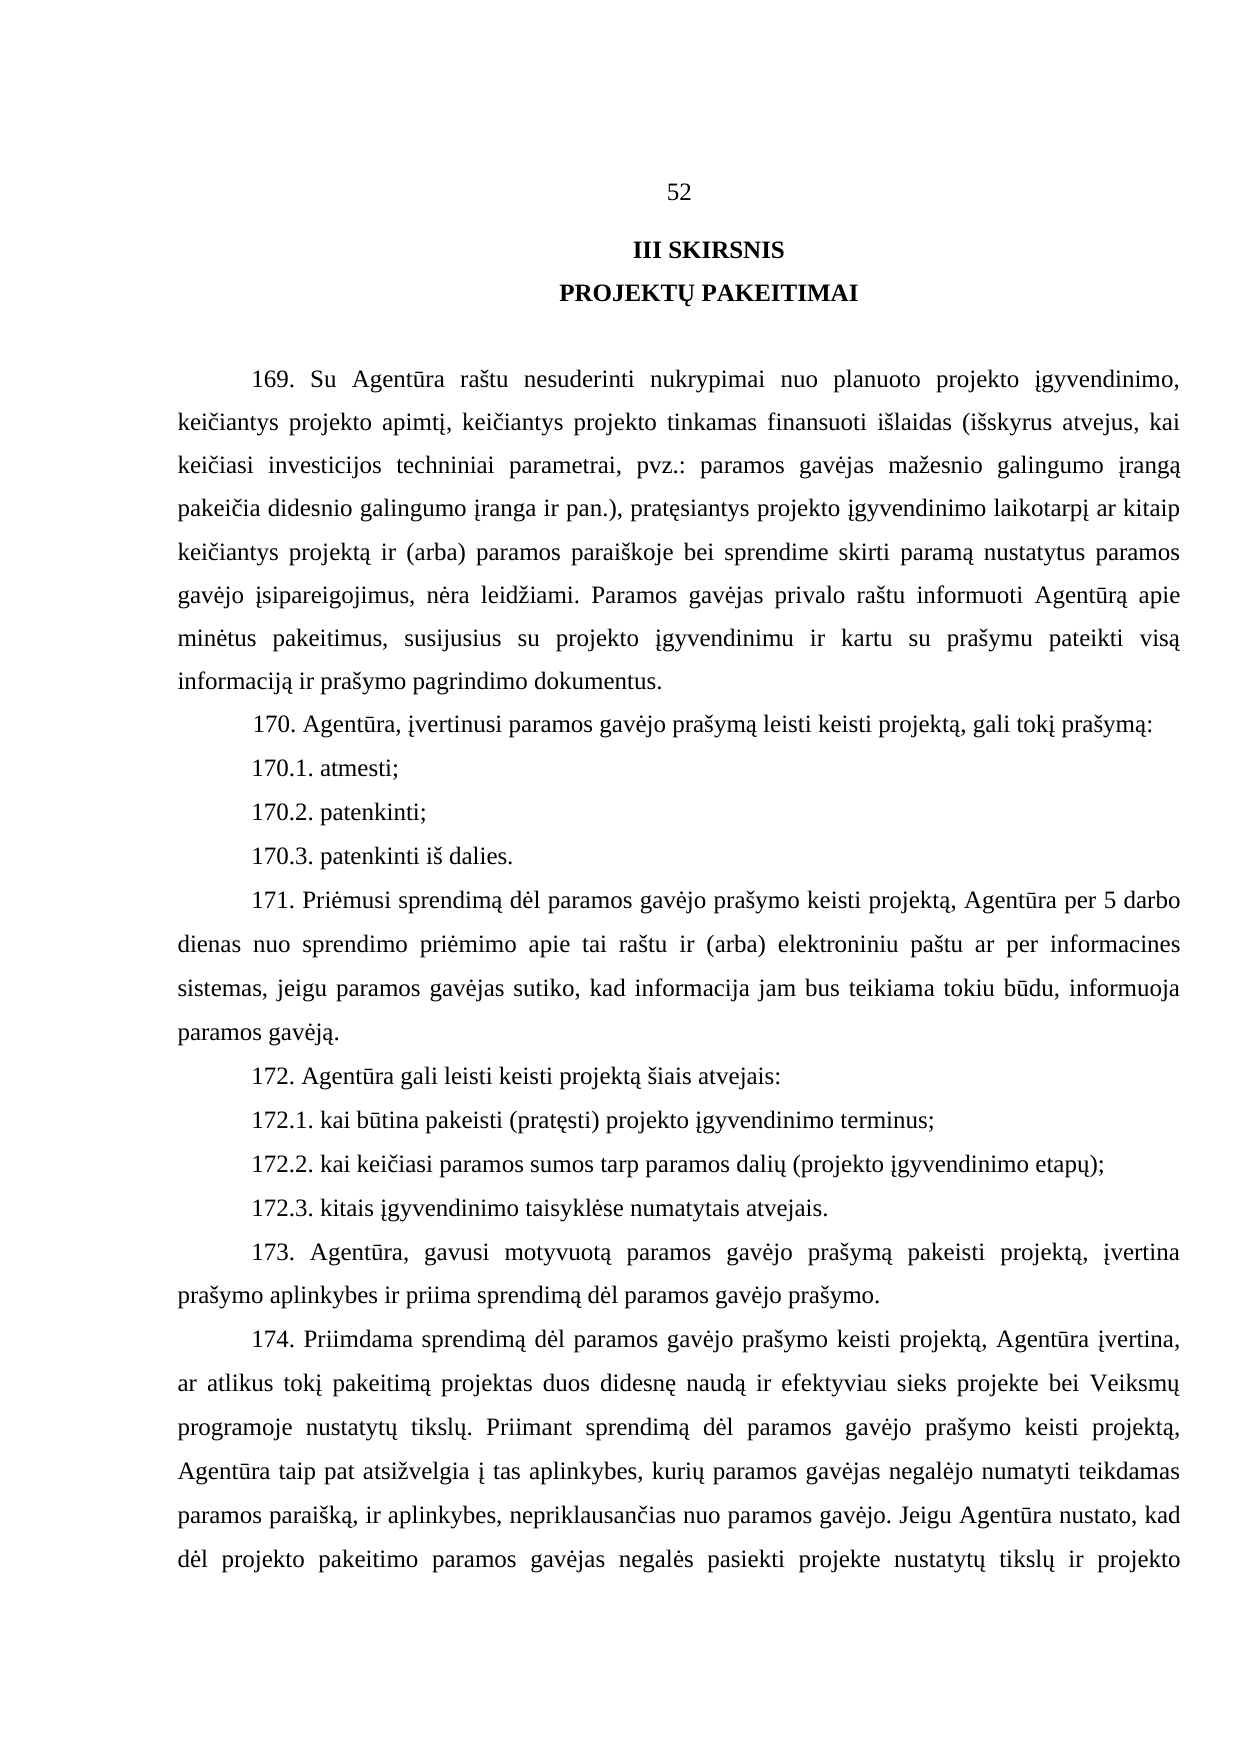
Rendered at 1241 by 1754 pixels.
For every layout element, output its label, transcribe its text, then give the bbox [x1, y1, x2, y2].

text 172. Agentūra gali leisti keisti projektą šiais atvejais: [177, 1061, 1181, 1089]
text 173. Agentūra, gavusi motyvuotą paramos gavėjo prašymą pakeisti projektą, įvertina prašymo aplinkybes ir priima sprendimą dėl paramos gavėjo prašymo. [177, 1237, 1181, 1309]
text 170.3. patenkinti iš dalies. [177, 841, 1181, 870]
text PROJEKTŲ PAKEITIMAI [177, 278, 1181, 307]
text 172.1. kai būtina pakeisti (pratęsti) projekto įgyvendinimo terminus; [177, 1105, 1181, 1133]
text 174. Priimdama sprendimą dėl paramos gavėjo prašymo keisti projektą, Agentūra įvertina, ar atlikus tokį pakeitimą projektas duos didesnę naudą ir efektyviau sieks projekte bei Veiksmų programoje nustatytų tikslų. Priimant sprendimą dėl paramos gavėjo prašymo keisti projektą, Agentūra taip pat atsižvelgia į tas aplinkybes, kurių paramos gavėjas negalėjo numatyti teikdamas paramos paraišką, ir aplinkybes, nepriklausančias nuo paramos gavėjo. Jeigu Agentūra nustato, kad dėl projekto pakeitimo paramos gavėjas negalės pasiekti projekte nustatytų tikslų ir projekto [177, 1324, 1181, 1573]
text 170. Agentūra, įvertinusi paramos gavėjo prašymą leisti keisti projektą, gali tokį prašymą: [177, 709, 1181, 738]
text 172.3. kitais įgyvendinimo taisyklėse numatytais atvejais. [177, 1193, 1181, 1221]
text 172.2. kai keičiasi paramos sumos tarp paramos dalių (projekto įgyvendinimo etapų); [177, 1149, 1181, 1177]
text 171. Priėmusi sprendimą dėl paramos gavėjo prašymo keisti projektą, Agentūra per 5 darbo dienas nuo sprendimo priėmimo apie tai raštu ir (arba) elektroniniu paštu ar per informacines sistemas, jeigu paramos gavėjas sutiko, kad informacija jam bus teikiama tokiu būdu, informuoja paramos gavėją. [177, 885, 1181, 1046]
text III SKIRSNIS [177, 235, 1181, 263]
text 170.1. atmesti; [177, 753, 1181, 782]
text 170.2. patenkinti; [177, 797, 1181, 826]
text 169. Su Agentūra raštu nesuderinti nukrypimai nuo planuoto projekto įgyvendinimo, keičiantys projekto apimtį, keičiantys projekto tinkamas finansuoti išlaidas (išskyrus atvejus, kai keičiasi investicijos techniniai parametrai, pvz.: paramos gavėjas mažesnio galingumo įrangą pakeičia didesnio galingumo įranga ir pan.), pratęsiantys projekto įgyvendinimo laikotarpį ar kitaip keičiantys projektą ir (arba) paramos paraiškoje bei sprendime skirti paramą nustatytus paramos gavėjo įsipareigojimus, nėra leidžiami. Paramos gavėjas privalo raštu informuoti Agentūrą apie minėtus pakeitimus, susijusius su projekto įgyvendinimu ir kartu su prašymu pateikti visą informaciją ir prašymo pagrindimo dokumentus. [177, 364, 1181, 695]
